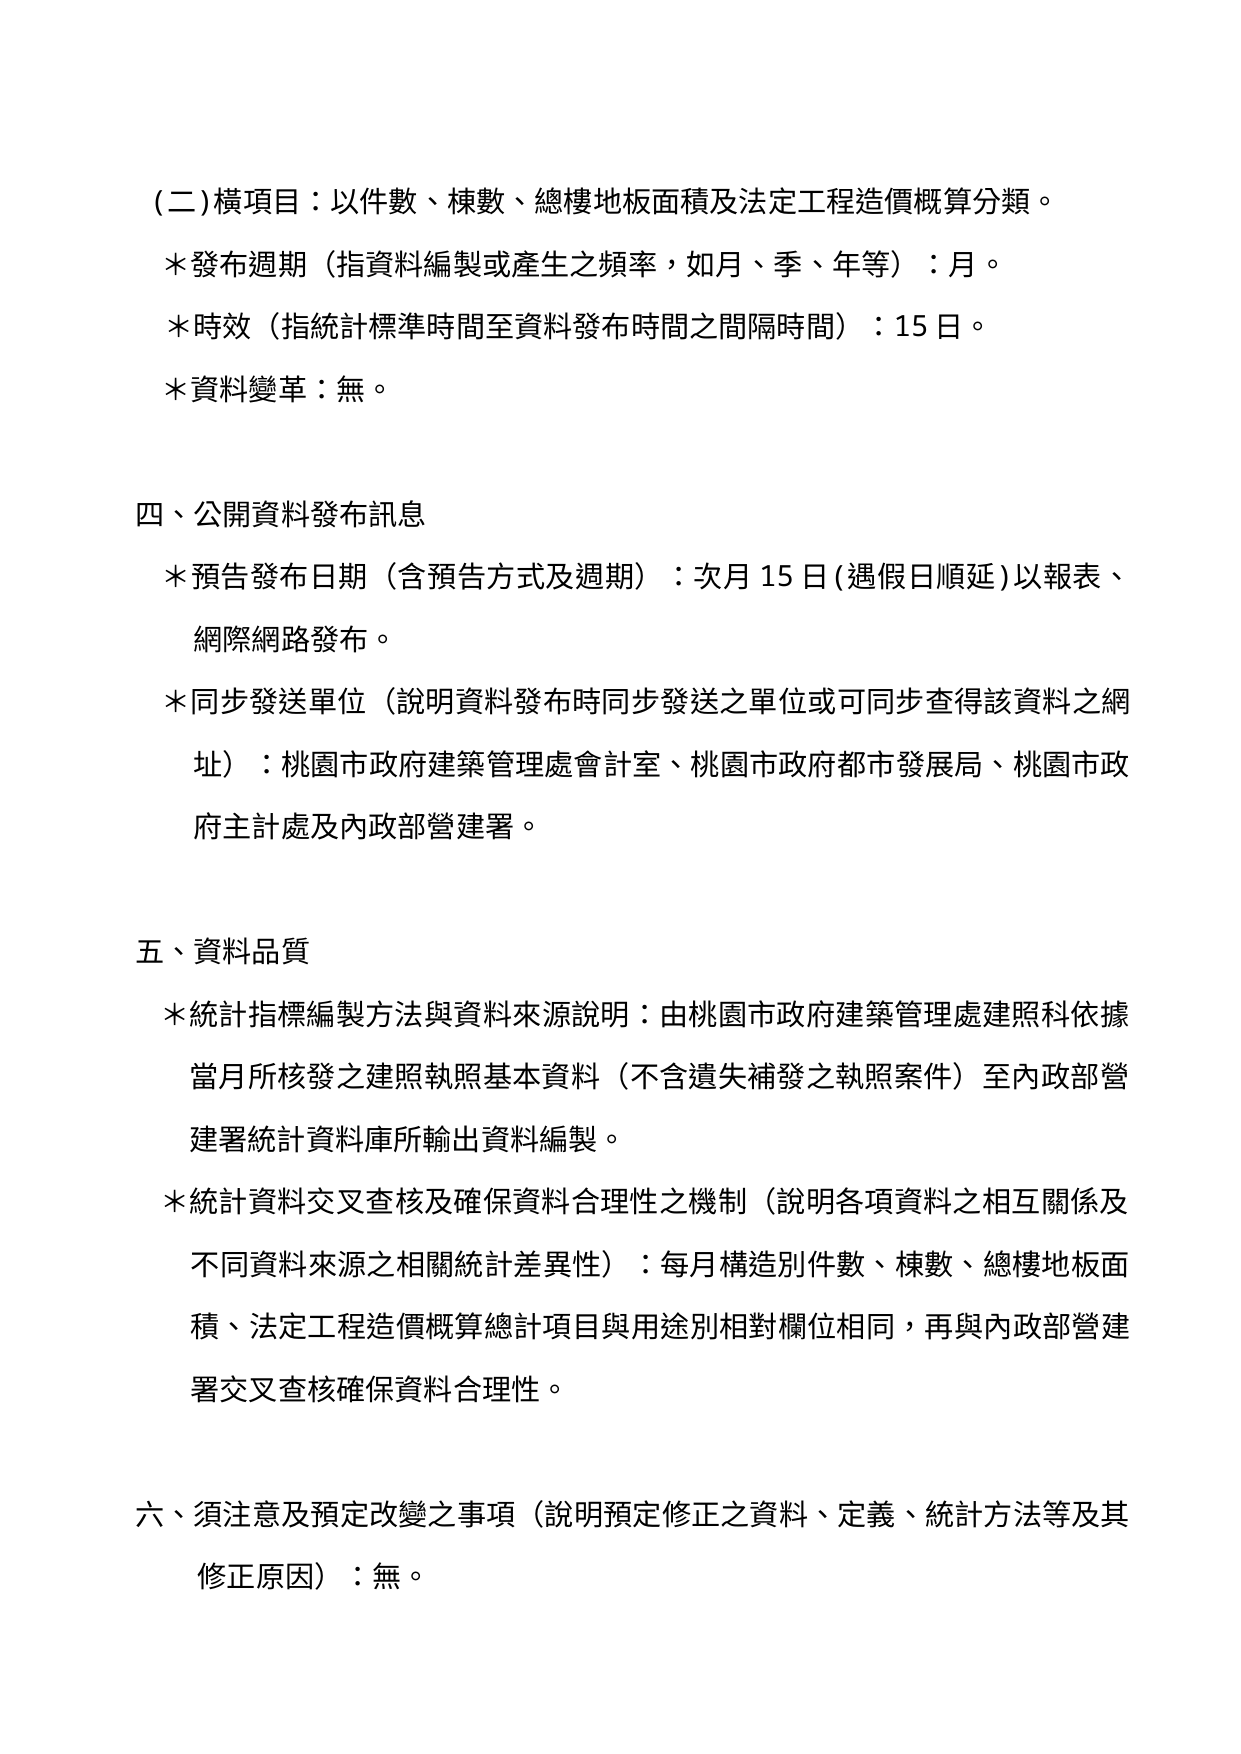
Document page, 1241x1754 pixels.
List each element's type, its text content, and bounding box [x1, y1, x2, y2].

table_header (二)橫項目：以件數、棟數、總樓地板面積及法定工程造價概算分類。 ＊發布週期（指資料編製或產生之頻率，如月、季、年等）：月。 ＊時效（指統計標準時間至資料發布時間之間隔時間）：15日。 ＊資料變革：無。 四、公開資料發布訊息 ＊預告發布日期（含預告方式及週期）：次月15日(遇假日順延)以報表、網際網路發布。 ＊同步發送單位（說明資料發布時同步發送之單位或可同步查得該資料之網址）：桃園市政府建築管理處會計室、桃園市政府都市發展局、桃園市政府主計處及內政部營建署。 五、資料品質 ＊統計指標編製方法與資料來源說明：由桃園市政府建築管理處建照科依據當月所核發之建照執照基本資料（不含遺失補發之執照案件）至內政部營建署統計資料庫所輸出資料編製。 ＊統計資料交叉查核及確保資料合理性之機制（說明各項資料之相互關係及不同資料來源之相關統計差異性）：每月構造別件數、棟數、總樓地板面積、法定工程造價概算總計項目與用途別相對欄位相同，再與內政部營建署交叉查核確保資料合理性。 六、須注意及預定改變之事項（說明預定修正之資料、定義、統計方法等及其修正原因）：無。 [124, 158, 1143, 1596]
